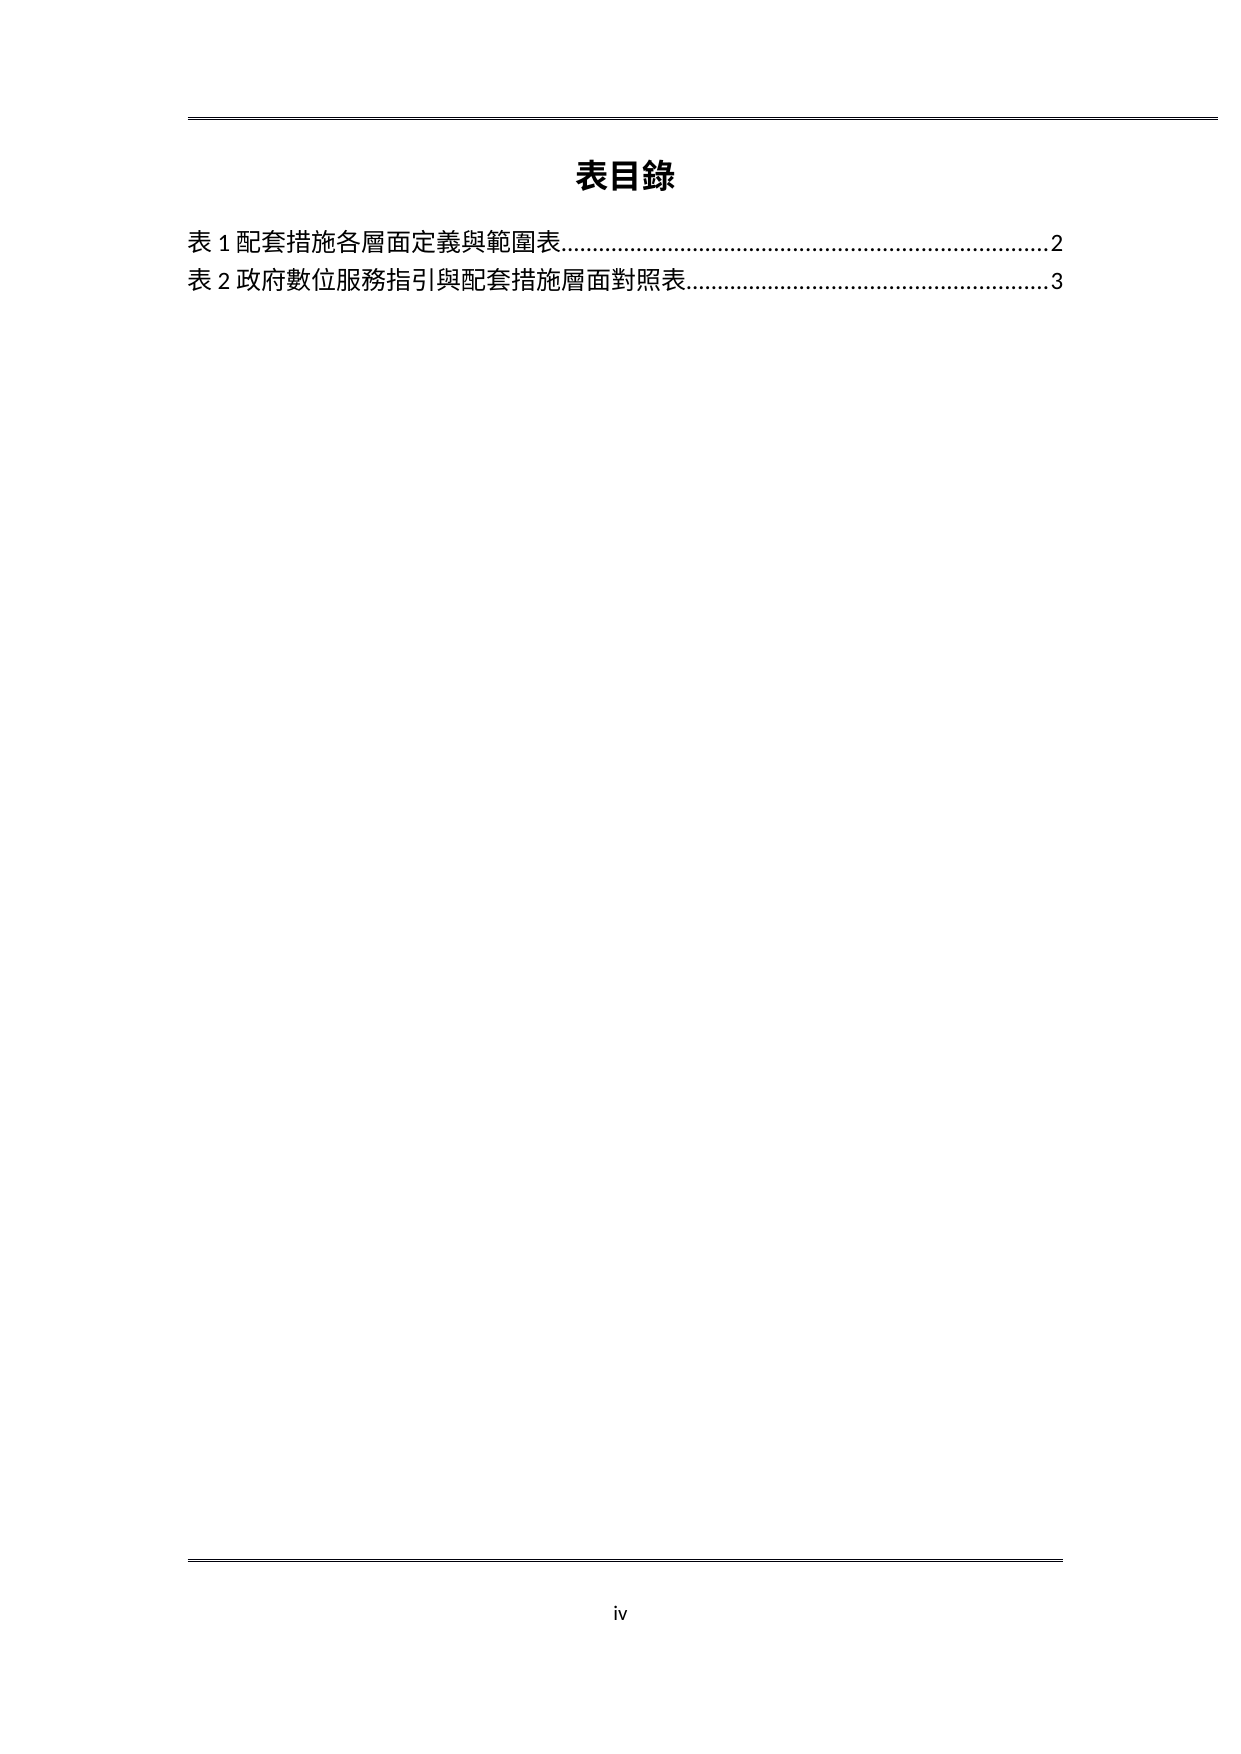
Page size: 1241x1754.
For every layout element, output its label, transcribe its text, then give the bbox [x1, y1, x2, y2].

text 表目錄 [187, 150, 1063, 198]
text 表2 政府數位服務指引與配套措施層面對照表 3 [187, 260, 1063, 297]
text 表1 配套措施各層面定義與範圍表 2 [187, 222, 1063, 260]
